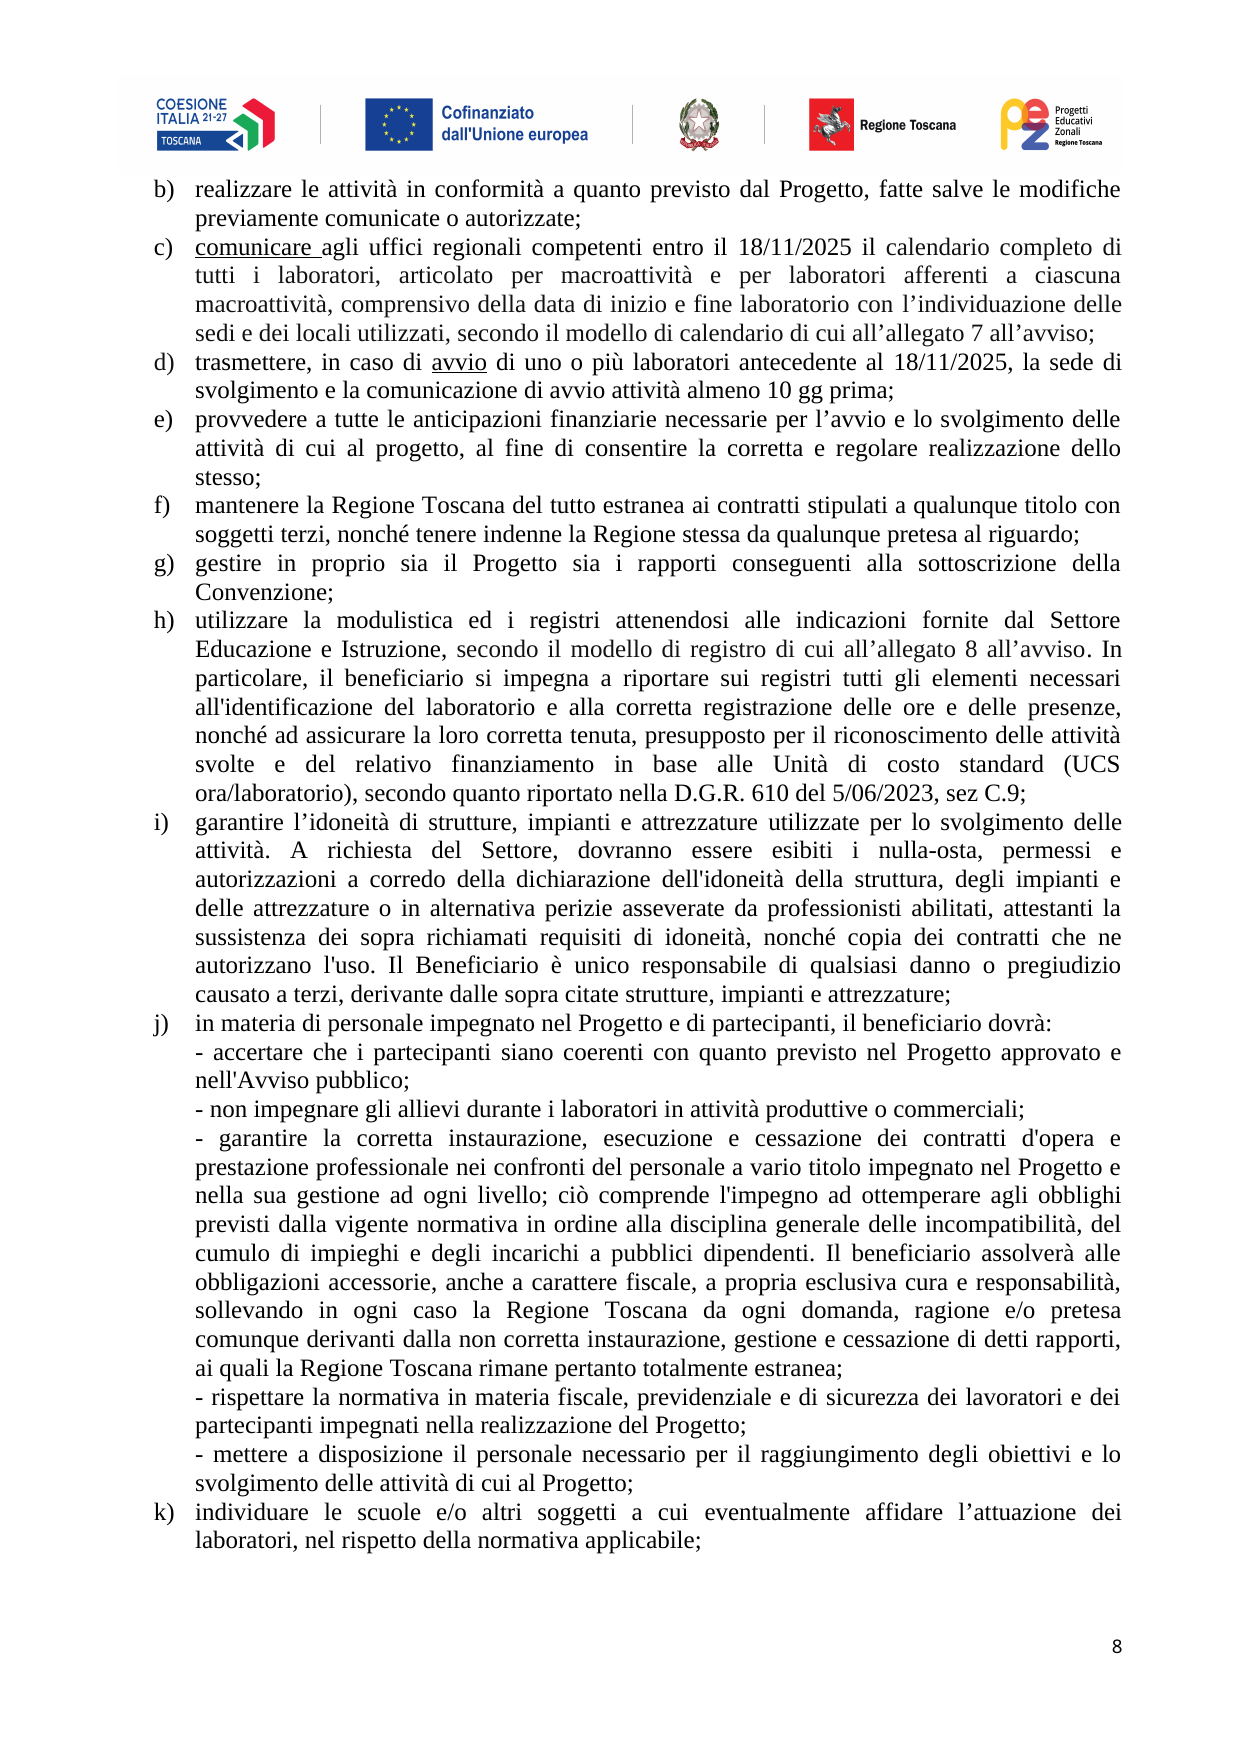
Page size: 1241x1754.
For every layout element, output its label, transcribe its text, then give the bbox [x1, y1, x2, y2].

text k) individuare le scuole e/o altri soggetti a cui eventualmente affidare l’attuazione dei laboratori, nel rispetto della normativa applicabile; [153, 1497, 1122, 1554]
text b) realizzare le attività in conformità a quanto previsto dal Progetto, fatte salve le modifiche previamente comunicate o autorizzate; [153, 175, 1122, 232]
text - mettere a disposizione il personale necessario per il raggiungimento degli obiettivi e lo svolgimento delle attività di cui al Progetto; [153, 1439, 1122, 1497]
text d) trasmettere, in caso di avvio di uno o più laboratori antecedente al 18/11/2025, la sede di svolgimento e la comunicazione di avvio attività almeno 10 gg prima; [153, 347, 1122, 404]
text j) in materia di personale impegnato nel Progetto e di partecipanti, il beneficiario dovrà: [153, 1008, 1122, 1037]
text f) mantenere la Regione Toscana del tutto estranea ai contratti stipulati a qualunque titolo con soggetti terzi, nonché tenere indenne la Regione stessa da qualunque pretesa al riguardo; [153, 491, 1122, 548]
text - garantire la corretta instaurazione, esecuzione e cessazione dei contratti d'opera e prestazione professionale nei confronti del personale a vario titolo impegnato nel Progetto e nella sua gestione ad ogni livello; ciò comprende l'impegno ad ottemperare agli obblighi previsti dalla vigente normativa in ordine alla disciplina generale delle incompatibilità, del cumulo di impieghi e degli incarichi a pubblici dipendenti. Il beneficiario assolverà alle obbligazioni accessorie, anche a carattere fiscale, a propria esclusiva cura e responsabilità, sollevando in ogni caso la Regione Toscana da ogni domanda, ragione e/o pretesa comunque derivanti dalla non corretta instaurazione, gestione e cessazione di detti rapporti, ai quali la Regione Toscana rimane pertanto totalmente estranea; [153, 1123, 1122, 1382]
text i) garantire l’idoneità di strutture, impianti e attrezzature utilizzate per lo svolgimento delle attività. A richiesta del Settore, dovranno essere esibiti i nulla-osta, permessi e autorizzazioni a corredo della dichiarazione dell'idoneità della struttura, degli impianti e delle attrezzature o in alternativa perizie asseverate da professionisti abilitati, attestanti la sussistenza dei sopra richiamati requisiti di idoneità, nonché copia dei contratti che ne autorizzano l'uso. Il Beneficiario è unico responsabile di qualsiasi danno o pregiudizio causato a terzi, derivante dalle sopra citate strutture, impianti e attrezzature; [153, 807, 1122, 1008]
picture [118, 75, 1123, 175]
text - non impegnare gli allievi durante i laboratori in attività produttive o commerciali; [153, 1094, 1122, 1123]
text g) gestire in proprio sia il Progetto sia i rapporti conseguenti alla sottoscrizione della Convenzione; [153, 548, 1122, 606]
text c) comunicare agli uffici regionali competenti entro il 18/11/2025 il calendario completo di tutti i laboratori, articolato per macroattività e per laboratori afferenti a ciascuna macroattività, comprensivo della data di inizio e fine laboratorio con l’individuazione delle sedi e dei locali utilizzati, secondo il modello di calendario di cui all’allegato 7 all’avviso; [153, 232, 1122, 347]
text h) utilizzare la modulistica ed i registri attenendosi alle indicazioni fornite dal Settore Educazione e Istruzione, secondo il modello di registro di cui all’allegato 8 all’avviso. In particolare, il beneficiario si impegna a riportare sui registri tutti gli elementi necessari all'identificazione del laboratorio e alla corretta registrazione delle ore e delle presenze, nonché ad assicurare la loro corretta tenuta, presupposto per il riconoscimento delle attività svolte e del relativo finanziamento in base alle Unità di costo standard (UCS ora/laboratorio), secondo quanto riportato nella D.G.R. 610 del 5/06/2023, sez C.9; [153, 606, 1122, 807]
text - rispettare la normativa in materia fiscale, previdenziale e di sicurezza dei lavoratori e dei partecipanti impegnati nella realizzazione del Progetto; [153, 1382, 1122, 1439]
text - accertare che i partecipanti siano coerenti con quanto previsto nel Progetto approvato e nell'Avviso pubblico; [153, 1037, 1122, 1094]
text e) provvedere a tutte le anticipazioni finanziarie necessarie per l’avvio e lo svolgimento delle attività di cui al progetto, al fine di consentire la corretta e regolare realizzazione dello stesso; [153, 404, 1122, 491]
